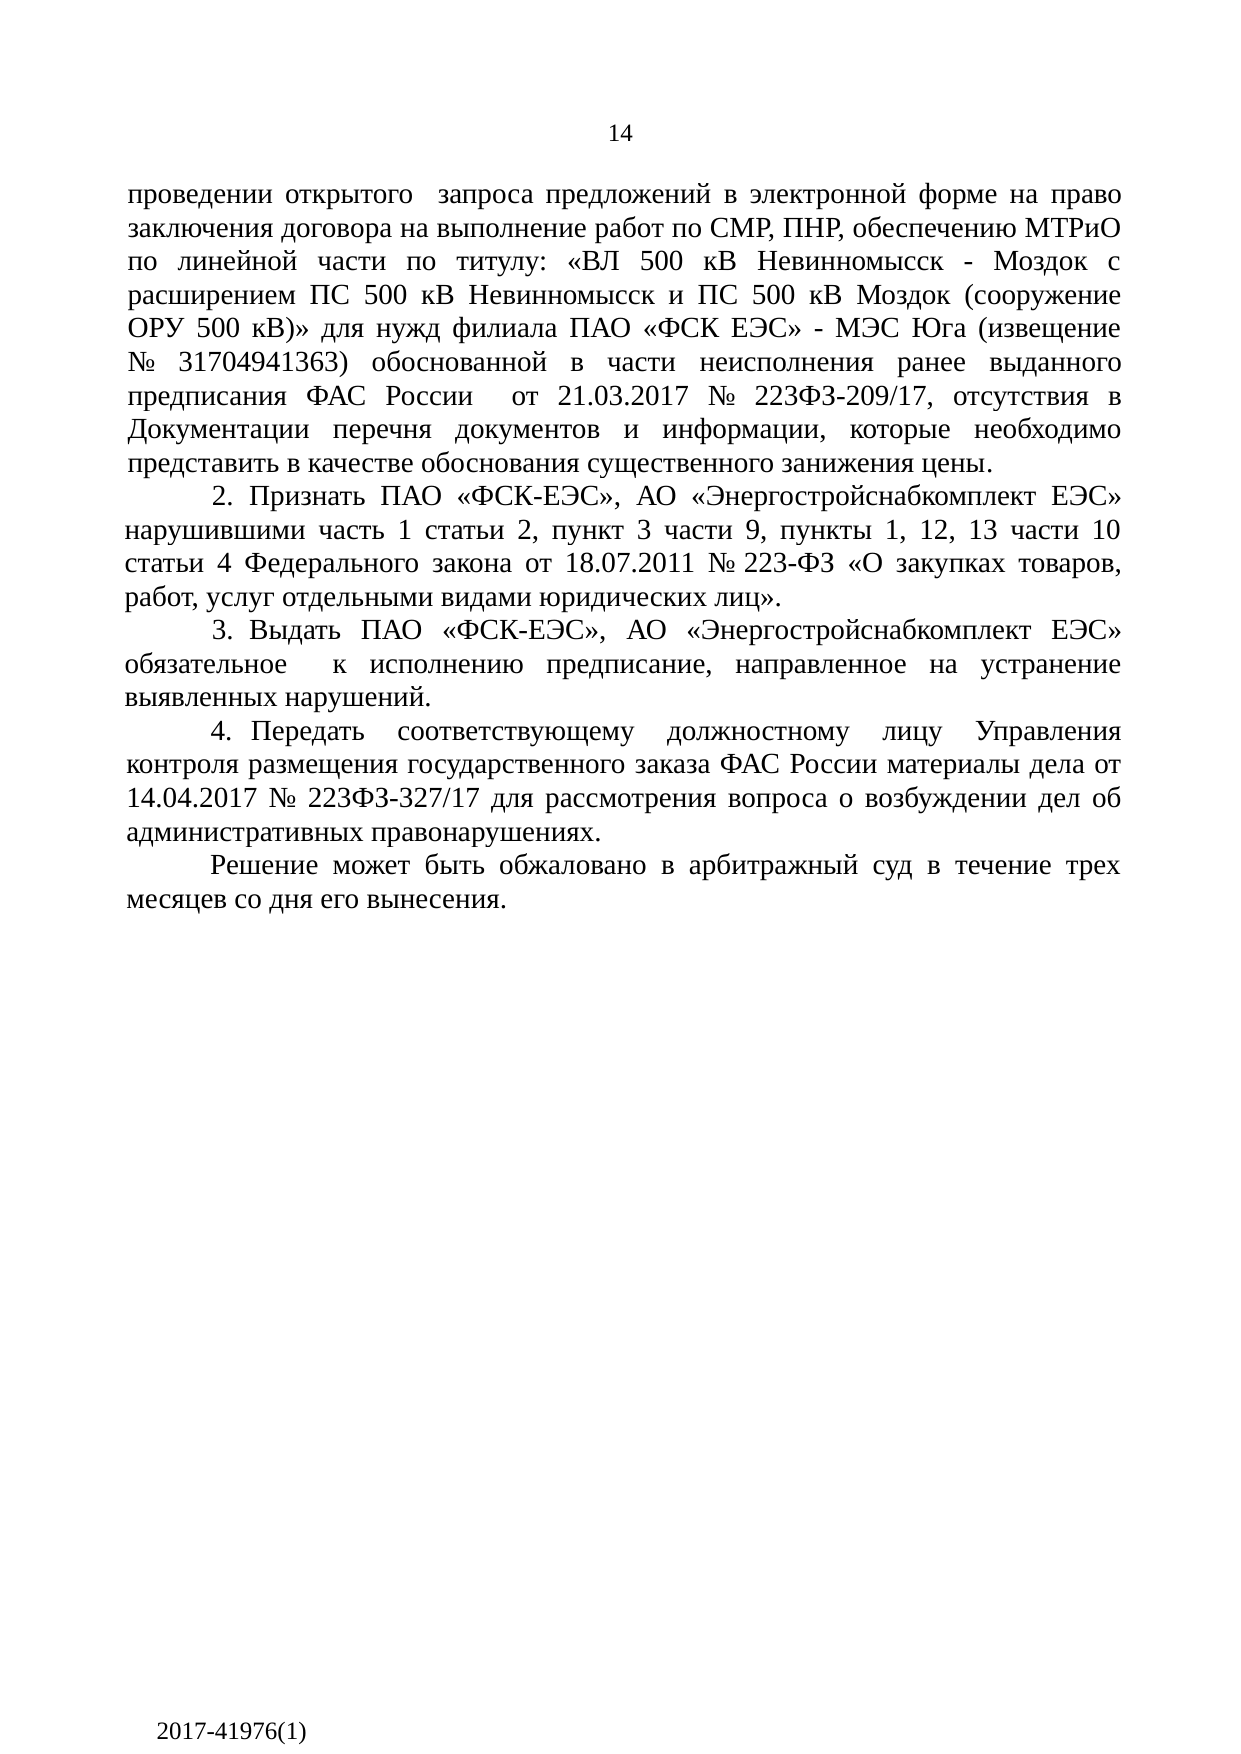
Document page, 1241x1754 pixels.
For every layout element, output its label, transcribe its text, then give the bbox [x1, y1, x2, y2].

list проведении открытого запроса предложений в электронной форме на право заключения договора на выполнение работ по СМР, ПНР, обеспечению МТРиО по линейной части по титулу: «ВЛ 500 кВ Невинномысск - Моздок с расширением ПС 500 кВ Невинномысск и ПС 500 кВ Моздок (сооружение ОРУ 500 кВ)» для нужд филиала ПАО «ФСК ЕЭС» - МЭС Юга (извещение № 31704941363) обоснованной в части неисполнения ранее выданного предписания ФАС России от 21.03.2017 № 223ФЗ-209/17, отсутствия в Документации перечня документов и информации, которые необходимо представить в качестве обоснования существенного занижения цены. [127, 176, 1122, 478]
list Передать соответствующему должностному лицу Управления контроля размещения государственного заказа ФАС России материалы дела от 14.04.2017 № 223ФЗ-327/17 для рассмотрения вопроса о возбуждении дел об административных правонарушениях. [126, 713, 1122, 847]
list Признать ПАО «ФСК-ЕЭС», АО «Энергостройснабкомплект ЕЭС» нарушившими часть 1 статьи 2, пункт 3 части 9, пункты 1, 12, 13 части 10 статьи 4 Федерального закона от 18.07.2011 № 223-ФЗ «О закупках товаров, работ, услуг отдельными видами юридических лиц». [124, 478, 1122, 612]
list Выдать ПАО «ФСК-ЕЭС», АО «Энергостройснабкомплект ЕЭС» обязательное к исполнению предписание, направленное на устранение выявленных нарушений. [124, 612, 1122, 713]
text Решение может быть обжаловано в арбитражный суд в течение трех месяцев со дня его вынесения. [126, 847, 1122, 914]
